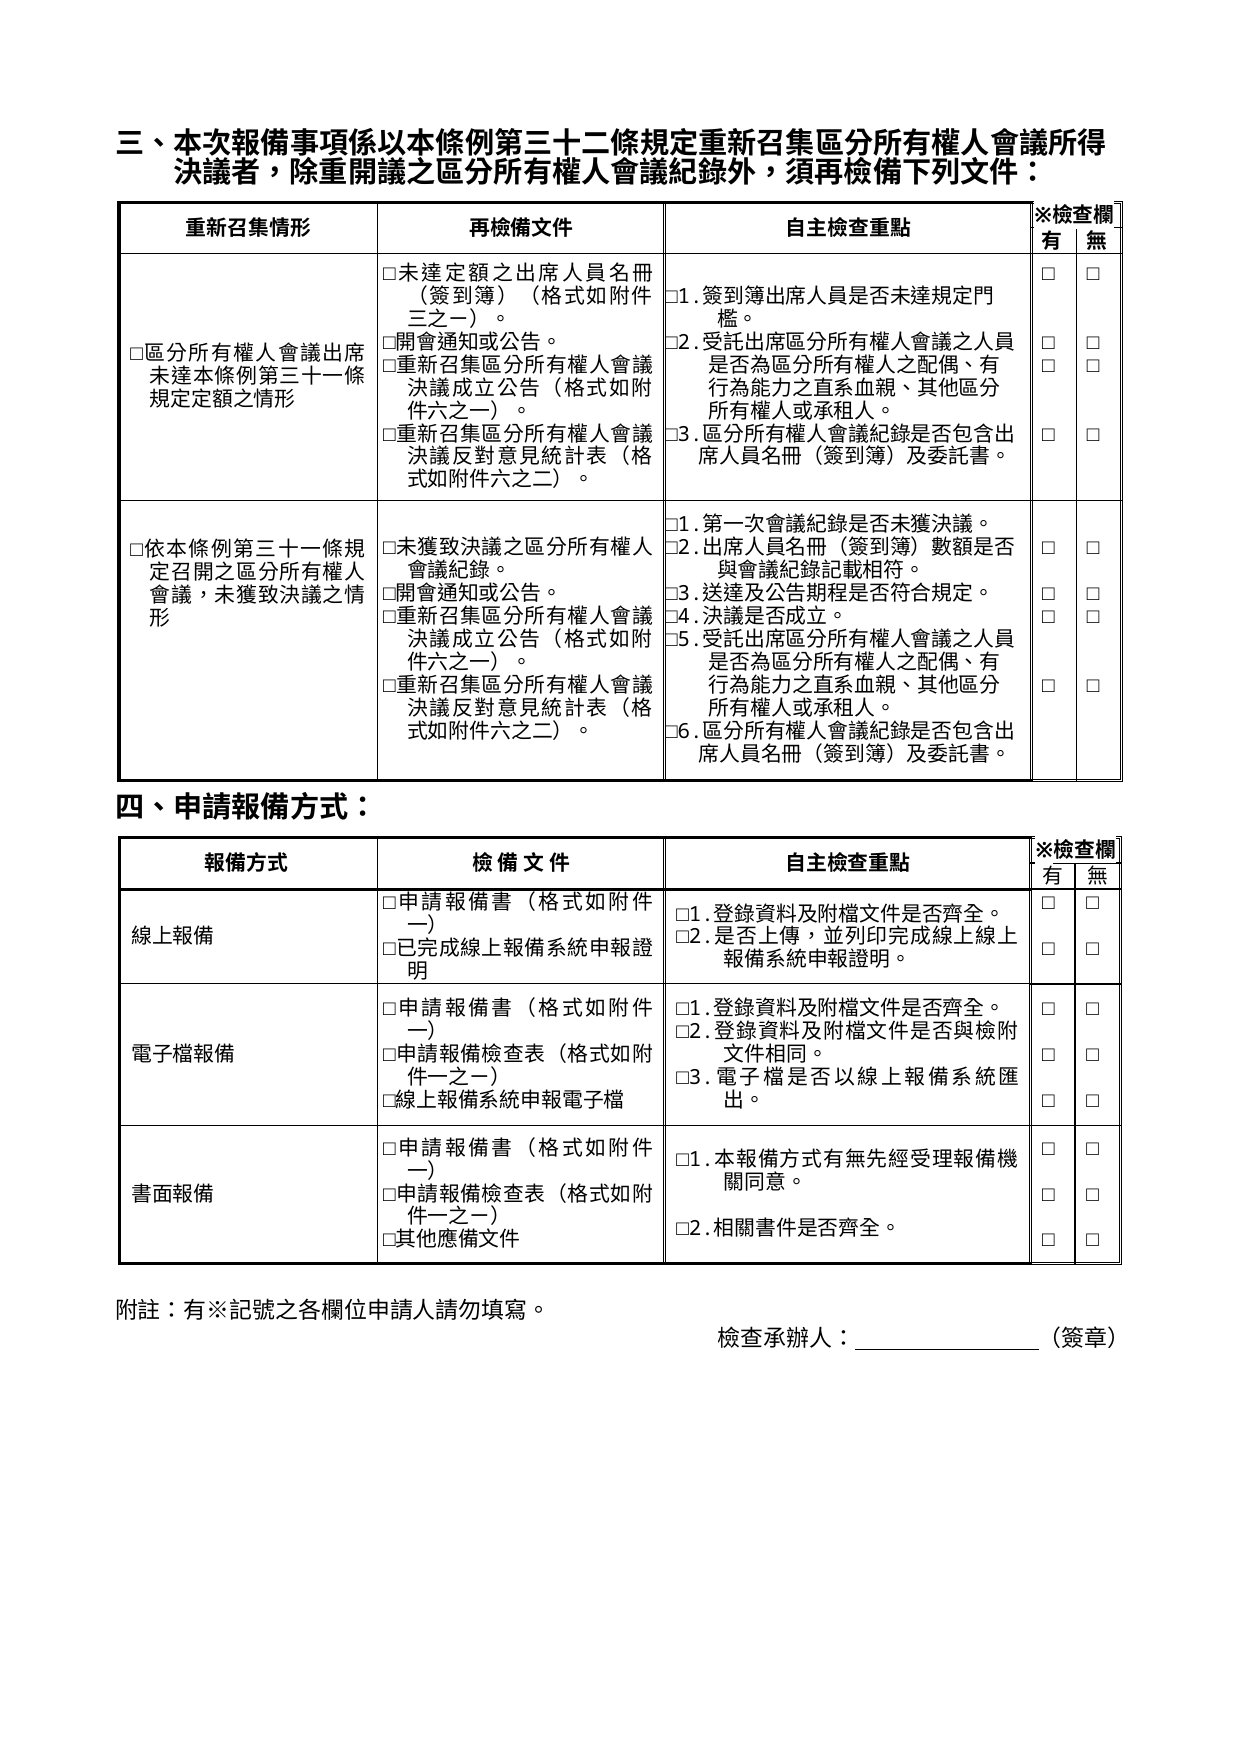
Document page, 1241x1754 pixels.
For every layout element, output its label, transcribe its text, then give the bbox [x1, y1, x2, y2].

table_cell □未達定額之出席人員名冊（簽到簿）（格式如附件三之ㄧ）。 □開會通知或公告。 □重新召集區分所有權人會議決議成立公告（格式如附件六之一）。 □重新召集區分所有權人會議決議反對意見統計表（格式如附件六之二）。 [378, 254, 663, 500]
table_cell 有 [1033, 228, 1076, 253]
table_cell □申請報備書（格式如附件一） □申請報備檢查表（格式如附件一之ㄧ） □其他應備文件 [378, 1126, 663, 1262]
table_cell □1.簽到簿出席人員是否未達規定門檻。 □2.受託出席區分所有權人會議之人員是否為區分所有權人之配偶、有行為能力之直系血親、其他區分所有權人或承租人。 □3.區分所有權人會議紀錄是否包含出席人員名冊（簽到簿）及委託書。 [666, 254, 1030, 500]
table_cell □1.第一次會議紀錄是否未獲決議。 □2.出席人員名冊（簽到簿）數額是否與會議紀錄記載相符。 □3.送達及公告期程是否符合規定。 □4.決議是否成立。 □5.受託出席區分所有權人會議之人員是否為區分所有權人之配偶、有行為能力之直系血親、其他區分所有權人或承租人。 □6.區分所有權人會議紀錄是否包含出席人員名冊（簽到簿）及委託書。 [666, 501, 1030, 779]
table_cell 書面報備 [121, 1126, 377, 1262]
table_cell 無 [1077, 228, 1120, 253]
table_cell □ □ □ [1032, 1126, 1074, 1262]
table_cell □ □ □ □ [1077, 501, 1120, 779]
table_cell □申請報備書（格式如附件一） □申請報備檢查表（格式如附件一之ㄧ） □線上報備系統申報電子檔 [378, 984, 663, 1124]
table_cell □ □ □ □ [1033, 501, 1076, 779]
table_header 重新召集情形 [121, 204, 377, 253]
table_cell 線上報備 [121, 891, 377, 983]
table_header 檢 備 文 件 [378, 839, 663, 888]
table_header 再檢備文件 [378, 204, 663, 253]
table_cell 無 [1076, 864, 1119, 888]
table_header 報備方式 [121, 839, 377, 888]
table_cell □1.登錄資料及附檔文件是否齊全。 □2.是否上傳，並列印完成線上線上報備系統申報證明。 [666, 891, 1029, 983]
table_header 自主檢查重點 [666, 839, 1029, 888]
table_cell □1.本報備方式有無先經受理報備機關同意。 □2.相關書件是否齊全。 [666, 1126, 1029, 1262]
table_header ※檢查欄 [1033, 204, 1120, 227]
table_cell □區分所有權人會議出席未達本條例第三十一條規定定額之情形 [121, 254, 377, 500]
table_header 自主檢查重點 [666, 204, 1030, 253]
text 三、本次報備事項係以本條例第三十二條規定重新召集區分所有權人會議所得決議者，除重開議之區分所有權人會議紀錄外，須再檢備下列文件： [115, 130, 1116, 189]
table_cell □ □ □ □ [1077, 254, 1120, 500]
table_header ※檢查欄 [1032, 839, 1119, 862]
table_cell □未獲致決議之區分所有權人會議紀錄。 □開會通知或公告。 □重新召集區分所有權人會議決議成立公告（格式如附件六之一）。 □重新召集區分所有權人會議決議反對意見統計表（格式如附件六之二）。 [378, 501, 663, 779]
table_cell □ □ □ [1076, 1126, 1119, 1262]
table_cell □ □ [1032, 890, 1074, 983]
text 檢查承辦人： （簽章） [717, 1320, 1138, 1353]
table_cell □ □ □ [1076, 985, 1119, 1124]
table_cell □ □ [1076, 890, 1119, 983]
text 四、申請報備方式： [115, 794, 1116, 823]
table_cell □申請報備書（格式如附件一） □已完成線上報備系統申報證明 [378, 891, 663, 983]
table_cell 有 [1032, 864, 1074, 888]
text 附註：有※記號之各欄位申請人請勿填寫。 [115, 1292, 1138, 1325]
table_cell □ □ □ □ [1033, 254, 1076, 500]
table_cell □1.登錄資料及附檔文件是否齊全。 □2.登錄資料及附檔文件是否與檢附文件相同。 □3.電子檔是否以線上報備系統匯出。 [666, 984, 1029, 1124]
table_cell 電子檔報備 [121, 984, 377, 1124]
table_cell □依本條例第三十一條規定召開之區分所有權人會議，未獲致決議之情形 [121, 501, 377, 779]
text [717, 1353, 1138, 1363]
table_cell □ □ □ [1032, 985, 1074, 1124]
